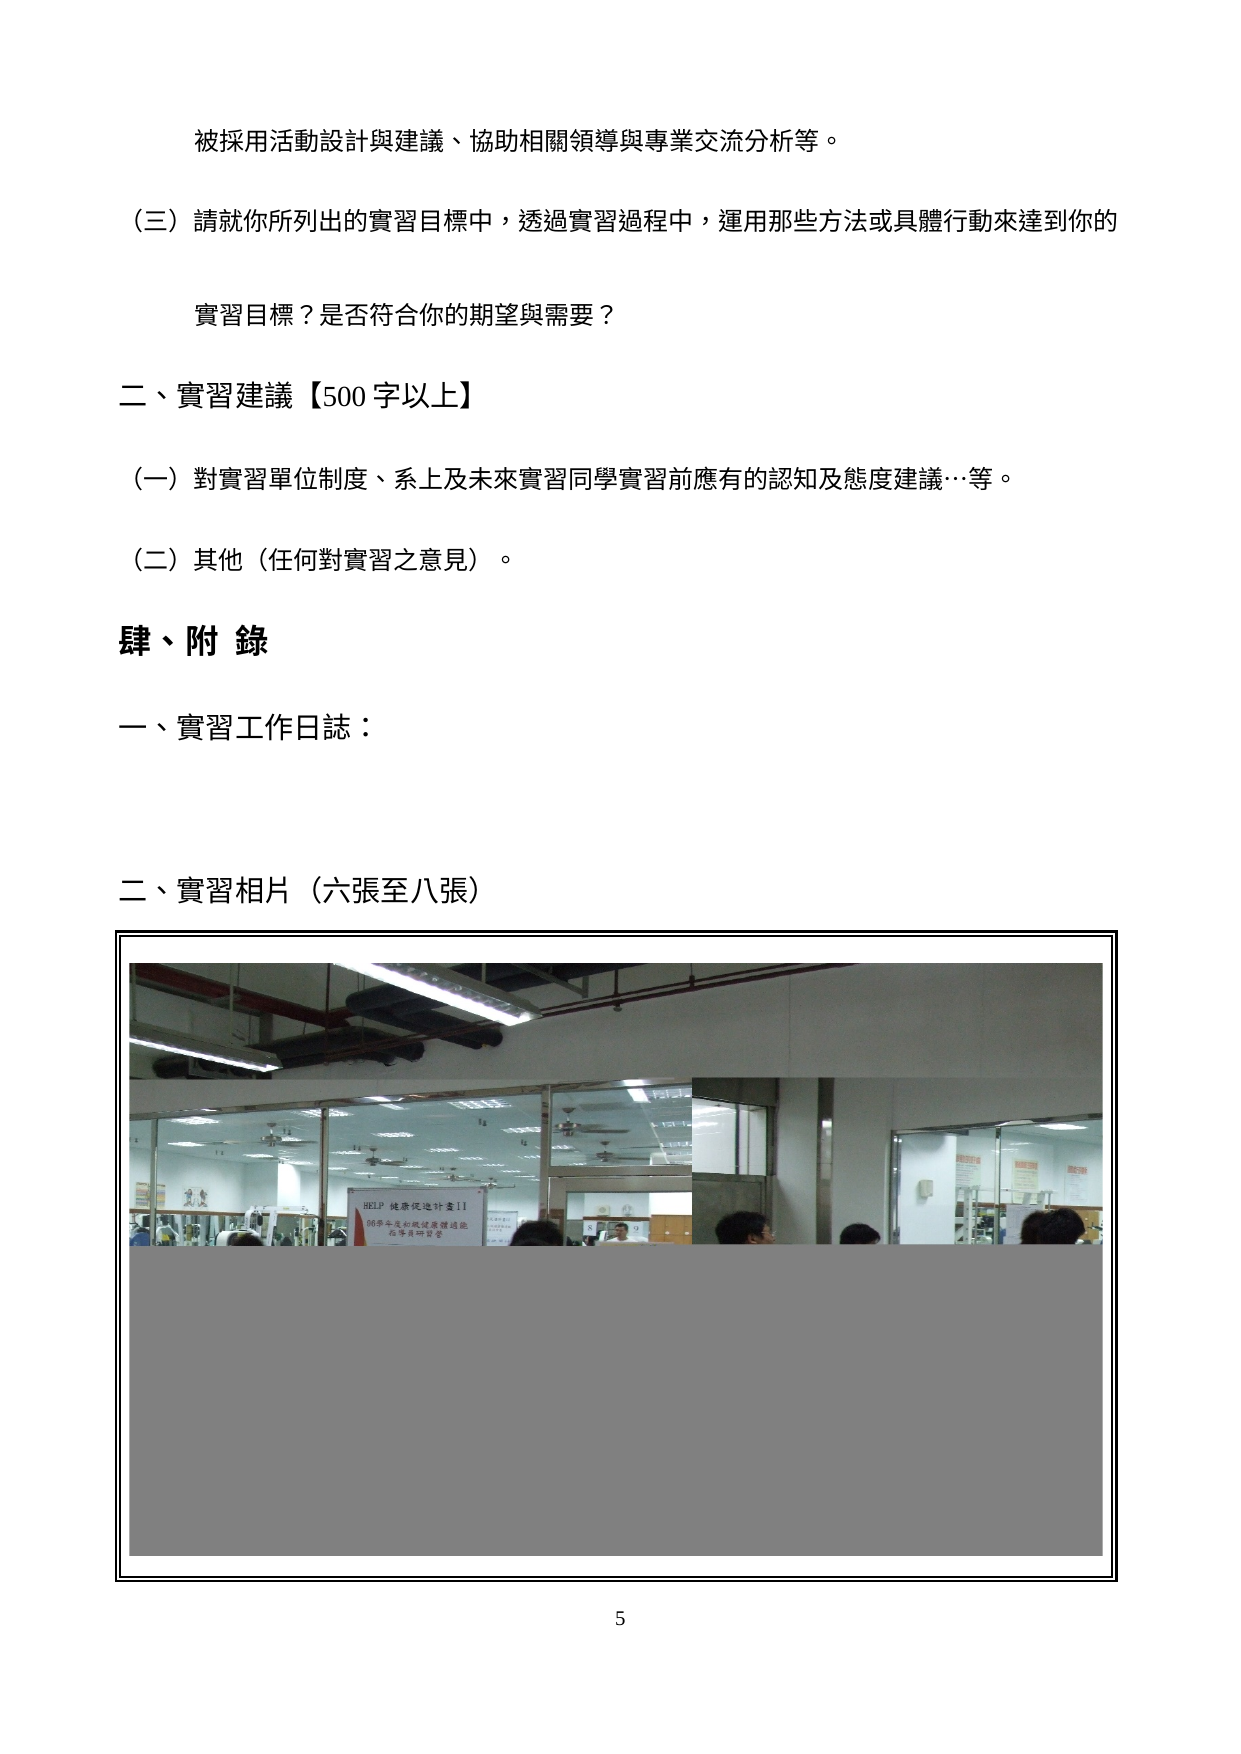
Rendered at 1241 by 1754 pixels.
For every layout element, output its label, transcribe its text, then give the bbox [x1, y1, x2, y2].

text 二、實習相片（六張至八張） [118, 847, 1122, 909]
text （三）請就你所列出的實習目標中，透過實習過程中，運用那些方法或具體行動來達到你的實習目標？是否符合你的期望與需要？ [118, 178, 1122, 334]
text 一、實習工作日誌： [118, 684, 1122, 746]
text 被採用活動設計與建議、協助相關領導與專業交流分析等。 [118, 97, 1122, 160]
text （一）對實習單位制度、系上及未來實習同學實習前應有的認知及態度建議…等。 [118, 436, 1122, 498]
text 肆、附 錄 [118, 597, 1122, 660]
text （二）其他（任何對實習之意見）。 [118, 517, 1122, 579]
text 二、實習建議【500字以上】 [118, 352, 1122, 415]
table_header [121, 937, 1111, 1576]
